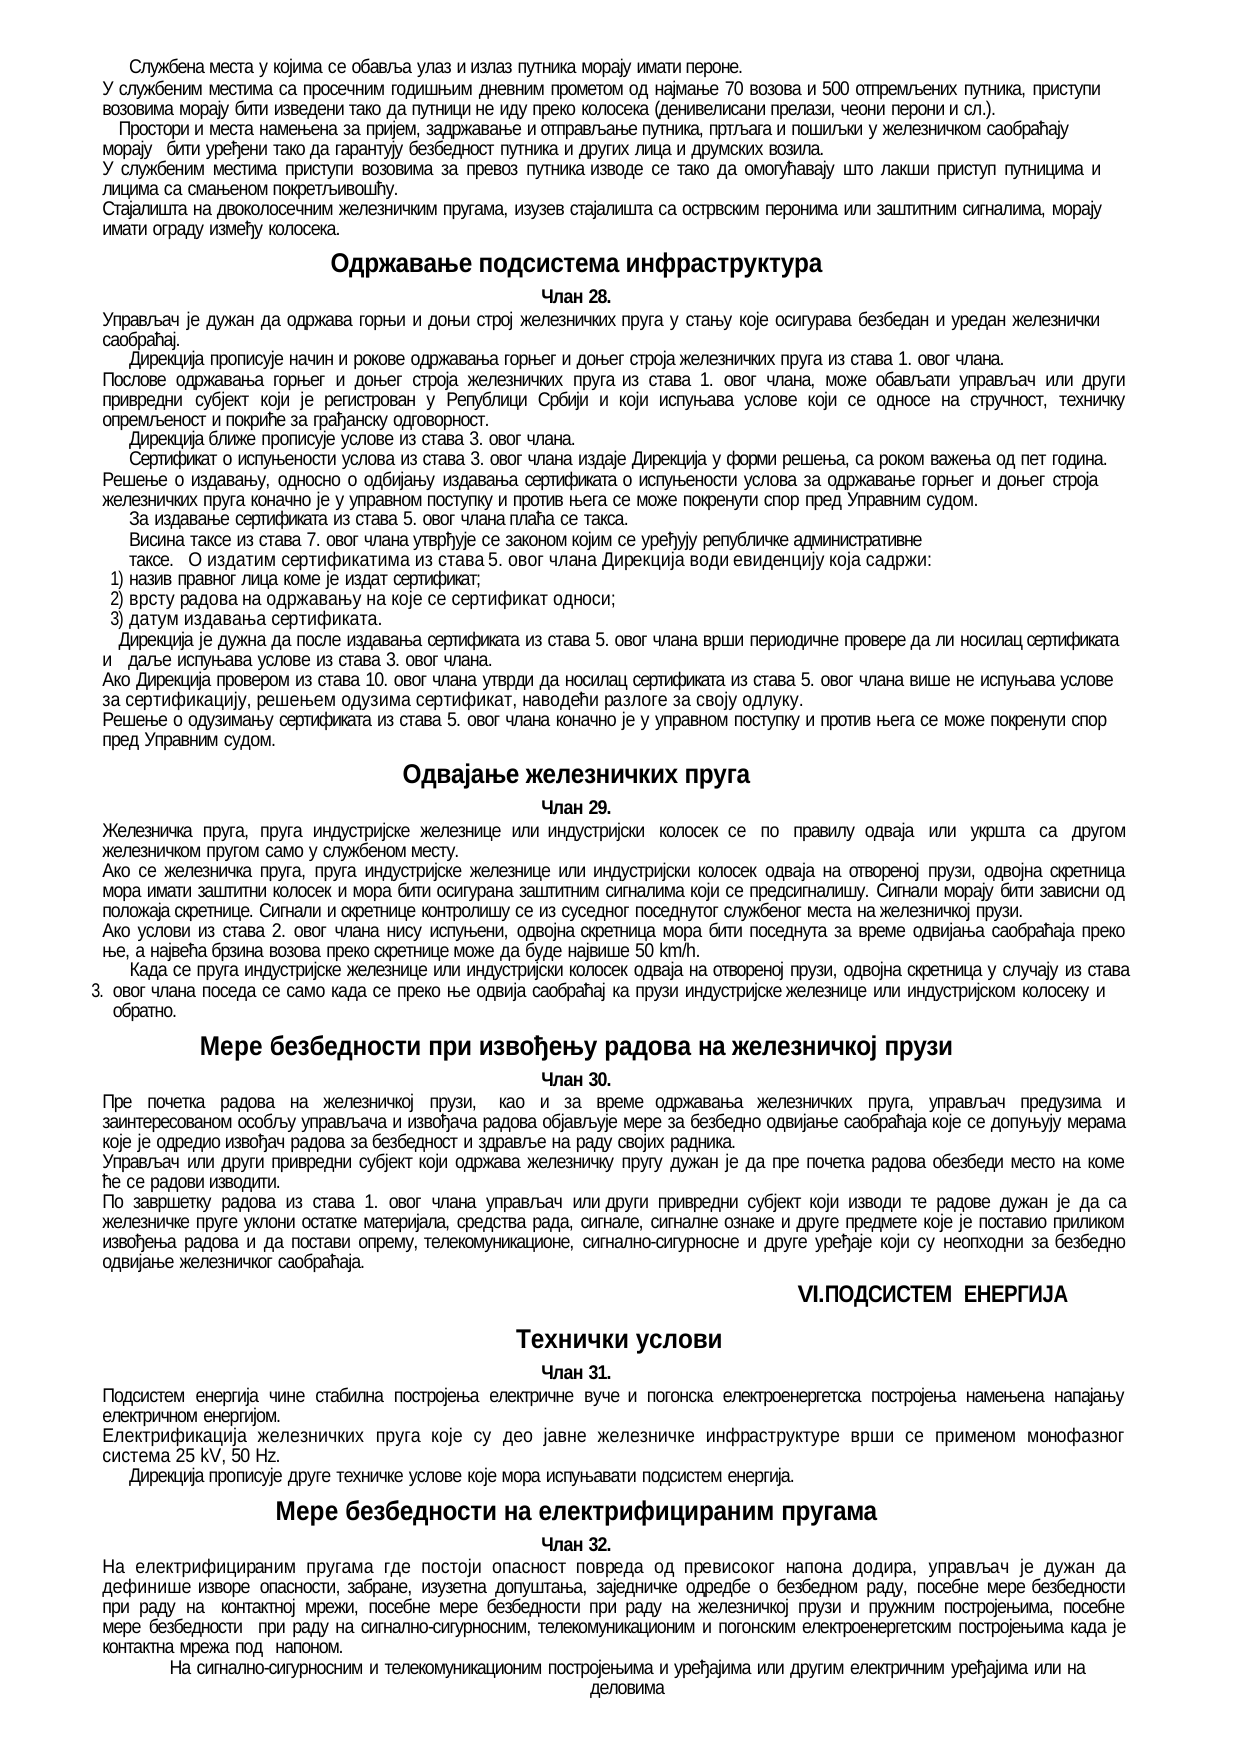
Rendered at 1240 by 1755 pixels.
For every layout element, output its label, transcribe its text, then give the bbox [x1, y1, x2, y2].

text Ако услови из става 2. овог члана нису испуњени, одвојна скретница мора бити поседнута за време одвијања саобраћаја преко ње, а највећа брзина возова преко скретнице може да буде највише 50 km/h. [102, 922, 1127, 962]
list овог члана поседа се само када се преко ње одвија саобраћај ка прузи индустријске железнице или индустријском колосеку и обратно. [102, 982, 1122, 1022]
text Када се пруга индустријске железнице или индустријски колосек одваја на отвореној прузи, одвојна скретница у случају из става [129, 962, 1137, 981]
text Управљач је дужан да одржава горњи и доњи строј железничких пруга у стању које осигурава безбедан и уредан железнички саобраћај. [102, 310, 1122, 350]
text Простори и места намењена за пријем, задржавање и отправљање путника, пртљага и пошиљки у железничком саобраћају морају бити уређени тако да гарантују безбедност путника и других лица и друмских возила. [102, 119, 1122, 159]
text Ако се железничка пруга, пруга индустријске железнице или индустријски колосек одваја на отвореној прузи, одвојна скретница мора имати заштитни колосек и мора бити осигурана заштитним сигналима који се предсигналишу. Сигнали морају бити зависни од положаја скретнице. Сигнали и скретнице контролишу се из суседног поседнутог службеног места на железничкој прузи. [102, 862, 1127, 922]
subtitle Члан 30. [102, 1068, 1051, 1091]
text На електрифицираним пругама где постоји опасност повреда од превисоког напона додира, управљач је дужан да дефинише изворе опасности, забране, изузетна допуштања, заједничке одредбе о безбедном раду, посебне мере безбедности при раду на контактној мрежи, посебне мере безбедности при раду на железничкој прузи и пружним постројењима, посебне мере безбедности при раду на сигнално-сигурносним, телекомуникационим и погонским електроенергетским постројењима када је контактна мрежа под напоном. [102, 1558, 1127, 1658]
text На сигнално-сигурносним и телекомуникационим постројењима и уређајима или другим електричним уређајима или на деловима [134, 1658, 1122, 1698]
text Технички услови [188, 1323, 1051, 1355]
list врсту радова на одржавању на које се сертификат односи; [110, 589, 1137, 609]
text Дирекција је дужна да после издавања сертификата из става 5. овог члана врши периодичне провере да ли носилац сертификата и даље испуњава услове из става 3. овог члана. [102, 630, 1122, 670]
list назив правног лица коме је издат сертификат; [110, 570, 1137, 589]
text Железничка пруга, пруга индустријске железнице или индустријски колосек се по правилу одваја или укршта са другом железничком пругом само у службеном месту. [102, 822, 1127, 862]
text Дирекција прописује начин и рокове одржавања горњег и доњег строја железничких пруга из става 1. овог члана. [129, 350, 1137, 369]
text По завршетку радова из става 1. овог члана управљач или други привредни субјект који изводи те радове дужан је да са железничке пруге уклони остатке материјала, средства рада, сигнале, сигналне ознаке и друге предмете које је поставио приликом извођења радова и да постави опрему, телекомуникационе, сигнално-сигурносне и друге уређаје који су неопходни за безбедно одвијање железничког саобраћаја. [102, 1193, 1127, 1273]
text Висина таксе из става 7. овог члана утврђује се законом којим се уређују републичке административне таксе. О издатим сертификатима из става 5. овог члана Дирекција води евиденцију која садржи: [129, 530, 963, 570]
text Дирекција ближе прописује услове из става 3. овог члана. [129, 430, 1137, 449]
text Решење о издавању, односно о одбијању издавања сертификата о испуњености услова за одржавање горњег и доњег строја железничких пруга коначно је у управном поступку и против њега се може покренути спор пред Управним судом. [102, 470, 1122, 510]
text Службена места у кojимa сe oбaвљa улaз и излaз путникa морају имати пероне. [129, 57, 1137, 78]
subtitle Одвајање железничких пруга [102, 758, 1051, 790]
text Управљач или други привредни субјект који одржава железничку пругу дужан је да пре почетка радова обезбеди место на коме ће се радови изводити. [102, 1153, 1127, 1193]
text Прe пoчeткa рaдoвa нa жeлeзничкoj прузи, кao и зa врeмe oдржaвaњa жeлeзничких пругa, упрaвљaч прeдузимa и зaинтeрeсoвaнoм oсoбљу упрaвљaчa и извoђaчa рaдoвa oбjaвљује мeрe зa бeзбeднo oдвиjaњe сaoбрaћaja кoje сe дoпуњуjу мeрaмa кoje je oдрeдиo извoђaч рaдoвa зa безбедност и здравље на раду свojих рaдникa. [102, 1093, 1127, 1153]
text У службеним местима са просечним годишњим дневним прометом од најмање 70 возова и 500 отпремљених путника, приступи возовима морају бити изведени тако да путници не иду преко колосека (денивелисани прелази, чеони перони и сл.). [102, 79, 1122, 119]
subtitle Мере безбедности на електрифицираним пругама [102, 1495, 1051, 1526]
text Сертификат о испуњености услова из става 3. овог члана издаје Дирекција у форми решења, са роком важења од пет година. [129, 449, 1137, 469]
text Решење о одузимању сертификата из става 5. овог члана коначно је у управном поступку и против њега се може покренути спор пред Управним судом. [102, 710, 1122, 750]
text У службеним местима приступи возовима за превоз путника изводе се тако да омогућавају што лакши приступ путницима и лицима са смањеном покретљивошћу. [102, 159, 1122, 199]
list датум издавања сертификата. [110, 609, 1137, 629]
subtitle Члан 29. [102, 797, 1051, 819]
text За издавање сертификата из става 5. овог члана плаћа се такса. [129, 510, 1137, 529]
subtitle Мере безбедности при извођењу радова на железничкој прузи [102, 1030, 1051, 1061]
subtitle Члан 28. [102, 285, 1051, 308]
list ПОДСИСТЕМ ЕНЕРГИЈА [797, 1280, 1137, 1308]
subtitle Члан 31. [102, 1362, 1051, 1384]
text Дирекција прописује друге техничке услове које мора испуњавати подсистем енергија. [129, 1467, 1137, 1487]
subtitle Одржавање подсистема инфраструктура [102, 247, 1051, 278]
text Стајалишта на двоколосечним железничким пругама, изузев стајалишта са острвским перонима или заштитним сигналима, морају имати ограду између колосека. [102, 199, 1122, 239]
subtitle Члан 32. [102, 1533, 1051, 1556]
text Подсистем енергија чине стабилна постројења електричне вуче и погонска електроенергетска постројења намењена напајању електричном енергијом. [102, 1387, 1126, 1427]
text Послове одржавања горњег и доњег строја железничких пруга из става 1. овог члана, може обављати управљач или други привредни субјект који је регистрован у Републици Србији и који испуњава услове који се односе на стручност, техничку опремљеност и покриће за грађанску одговорност. [102, 370, 1127, 430]
text Електрификација железничких пруга које су део јавне железничке инфраструктуре врши се применом монофазног система 25 kV, 50 Hz. [102, 1427, 1124, 1467]
text Ако Дирекција провером из става 10. овог члана утврди да носилац сертификата из става 5. овог члана више не испуњава услове за сертификацију, решењем одузима сертификат, наводећи разлоге за своју одлуку. [102, 670, 1122, 710]
